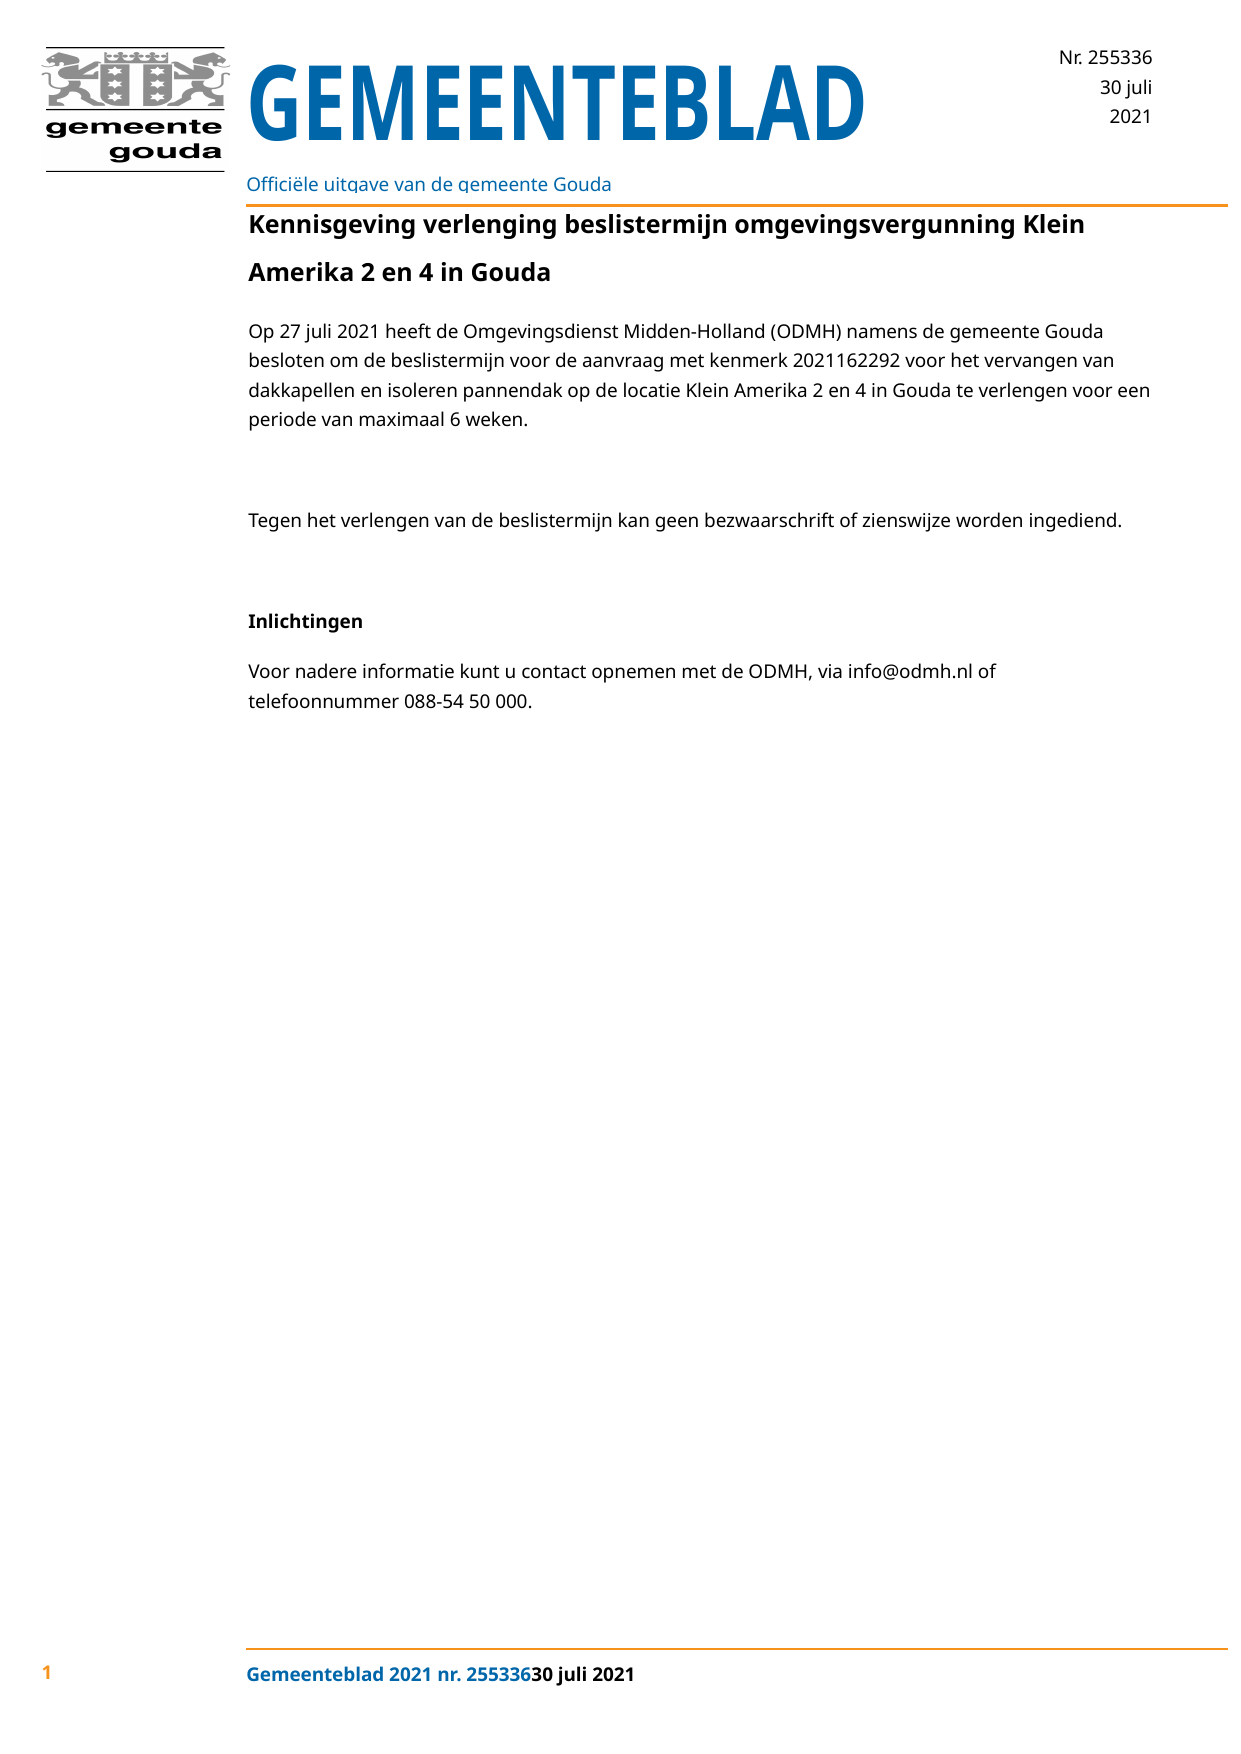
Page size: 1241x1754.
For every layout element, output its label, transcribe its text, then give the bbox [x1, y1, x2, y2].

text Kennisgeving verlenging beslistermijn omgevingsvergunning Klein Amerika 2 en 4 in Gouda [248, 207, 1152, 288]
picture [41, 47, 231, 172]
text Tegen het verlengen van de beslistermijn kan geen bezwaarschrift of zienswijze worden ingediend. [248, 507, 1152, 533]
text Voor nadere informatie kunt u contact opnemen met de ODMH, via info@odmh.nl of telefoonnummer 088-54 50 000. [248, 659, 1152, 714]
text Inlichtingen [248, 608, 1152, 634]
text Op 27 juli 2021 heeft de Omgevingsdienst Midden-Holland (ODMH) namens de gemeente Gouda besloten om de beslistermijn voor de aanvraag met kenmerk 2021162292 voor het vervangen van dakkapellen en isoleren pannendak op de locatie Klein Amerika 2 en 4 in Gouda te verlengen voor een periode van maximaal 6 weken. [248, 318, 1152, 432]
